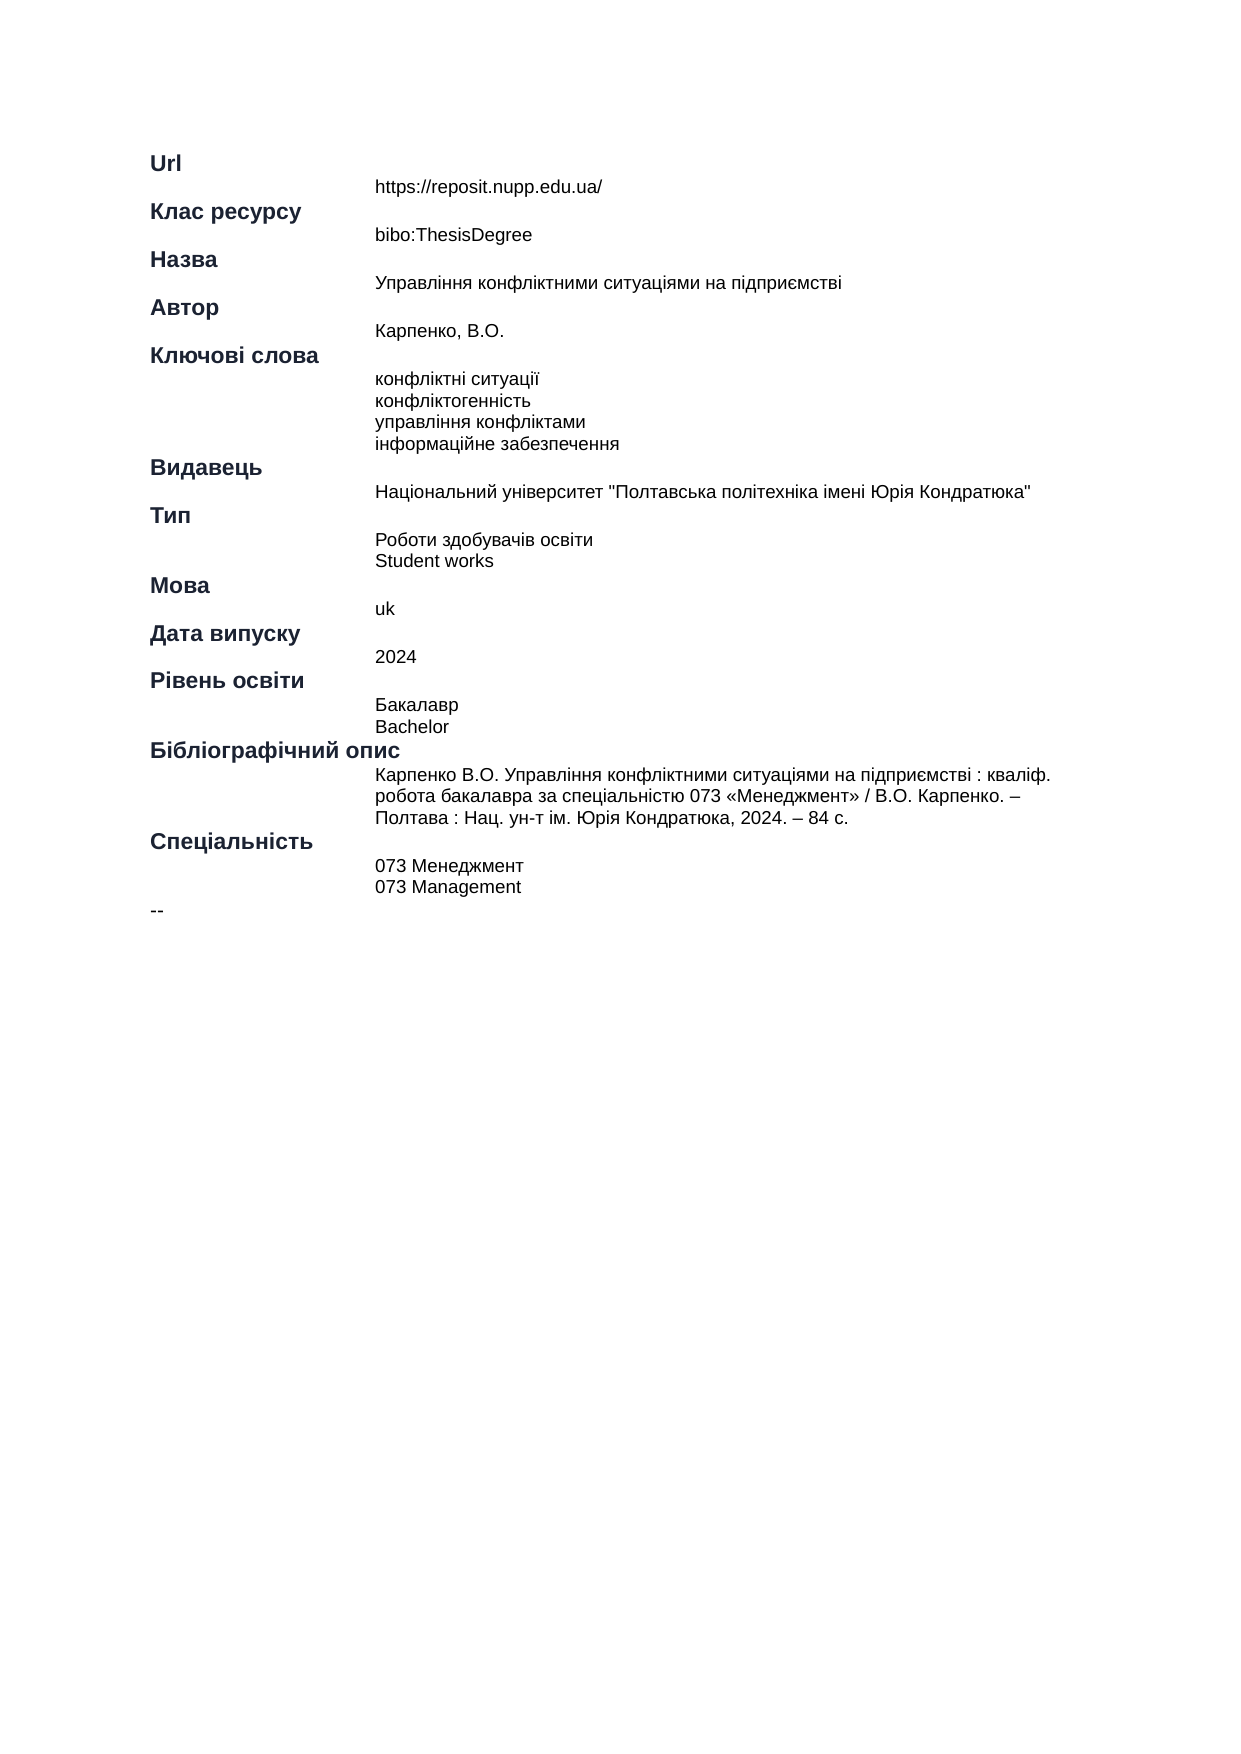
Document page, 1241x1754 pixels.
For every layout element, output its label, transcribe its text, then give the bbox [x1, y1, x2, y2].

text конфліктогенність [375, 389, 1090, 411]
text Автор [150, 294, 1090, 320]
text 073 Менеджмент [375, 854, 1090, 876]
text Роботи здобувачів освіти [375, 528, 1090, 550]
text Url [150, 150, 1090, 176]
text Національний університет "Полтавська політехніка імені Юрія Кондратюка" [375, 481, 1090, 502]
text Bachelor [375, 715, 1090, 737]
text Рівень освіти [150, 667, 1090, 694]
text інформаційне забезпечення [375, 433, 1090, 454]
text Клас ресурсу [150, 198, 1090, 224]
text конфліктні ситуації [375, 368, 1090, 389]
text Управління конфліктними ситуаціями на підприємстві [375, 272, 1090, 294]
text https://reposit.nupp.edu.ua/ [375, 176, 1090, 198]
text 073 Management [375, 876, 1090, 897]
text 2024 [375, 646, 1090, 667]
text Спеціальність [150, 828, 1090, 854]
text -- [150, 897, 1090, 921]
text Карпенко В.О. Управління конфліктними ситуаціями на підприємстві : кваліф. робота бакалавра за спеціальністю 073 «Менеджмент» / В.О. Карпенко. – Полтава : Нац. ун-т ім. Юрія Кондратюка, 2024. – 84 с. [375, 763, 1090, 828]
text Бібліографічний опис [150, 737, 1090, 763]
text Тип [150, 502, 1090, 528]
text uk [375, 598, 1090, 619]
text Карпенко, В.О. [375, 320, 1090, 342]
text Мова [150, 572, 1090, 598]
text Назва [150, 246, 1090, 272]
text Ключові слова [150, 342, 1090, 368]
text Видавець [150, 454, 1090, 481]
text Дата випуску [150, 619, 1090, 646]
text bibo:ThesisDegree [375, 224, 1090, 246]
text Student works [375, 550, 1090, 572]
text Бакалавр [375, 694, 1090, 715]
text управління конфліктами [375, 411, 1090, 433]
